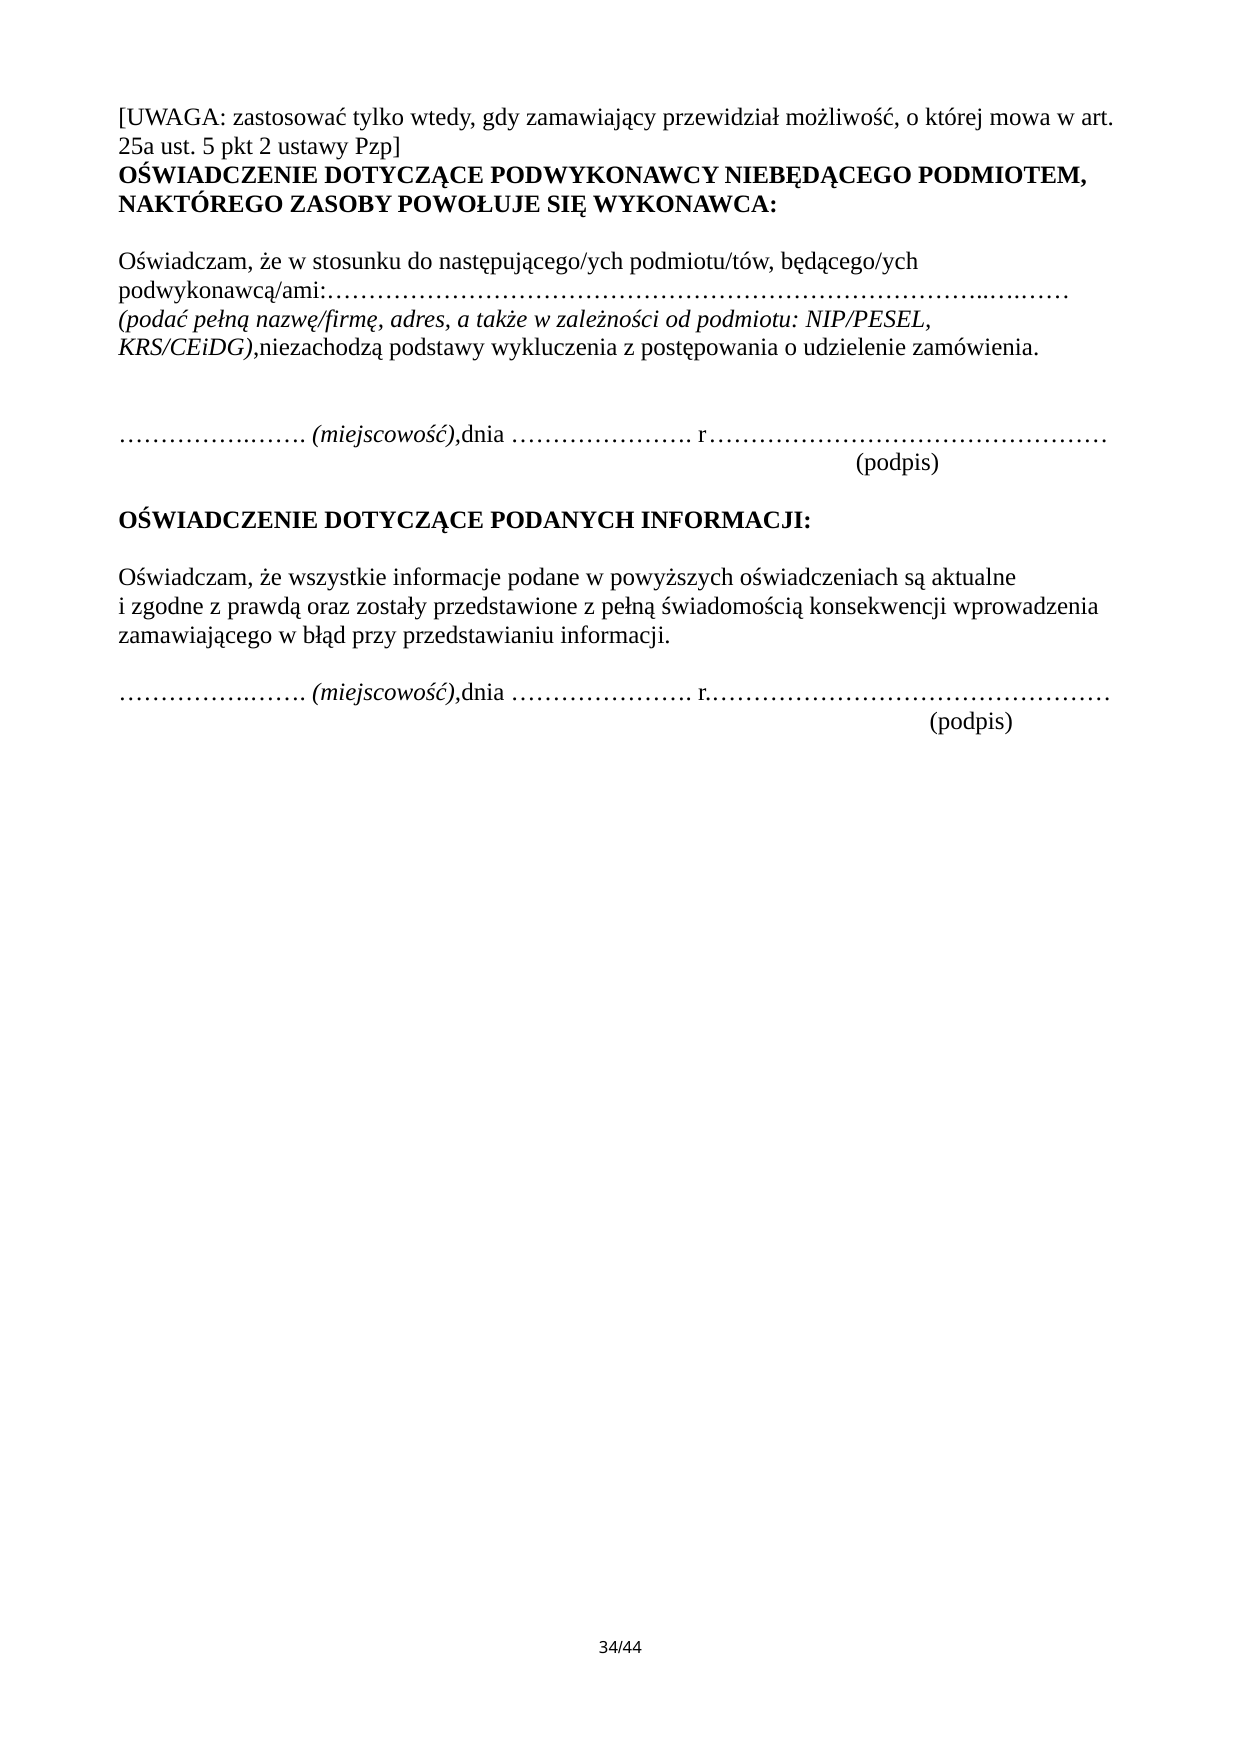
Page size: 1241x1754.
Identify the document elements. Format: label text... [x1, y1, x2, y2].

text OŚWIADCZENIE DOTYCZĄCE PODWYKONAWCY NIEBĘDĄCEGO PODMIOTEM, NAKTÓREGO ZASOBY POWOŁUJE SIĘ WYKONAWCA: [118, 160, 1122, 217]
text …………….……. (miejscowość),dnia …………………. r.………………………………………… [118, 677, 1122, 706]
text (podpis) [118, 447, 1122, 476]
text [UWAGA: zastosować tylko wtedy, gdy zamawiający przewidział możliwość, o której mowa w art. 25a ust. 5 pkt 2 ustawy Pzp] [118, 102, 1122, 160]
text OŚWIADCZENIE DOTYCZĄCE PODANYCH INFORMACJI: [118, 505, 1122, 534]
text …………….……. (miejscowość),dnia …………………. r ………………………………………… [118, 419, 1122, 447]
text (podpis) [118, 706, 1122, 735]
text Oświadczam, że w stosunku do następującego/ych podmiotu/tów, będącego/ych podwykonawcą/ami:……………………………………………………………………..….……(podać pełną nazwę/firmę, adres, a także w zależności od podmiotu: NIP/PESEL, KRS/CEiDG),niezachodzą podstawy wykluczenia z postępowania o udzielenie zamówienia. [118, 246, 1122, 361]
text Oświadczam, że wszystkie informacje podane w powyższych oświadczeniach są aktualne i zgodne z prawdą oraz zostały przedstawione z pełną świadomością konsekwencji wprowadzenia zamawiającego w błąd przy przedstawianiu informacji. [118, 562, 1122, 649]
